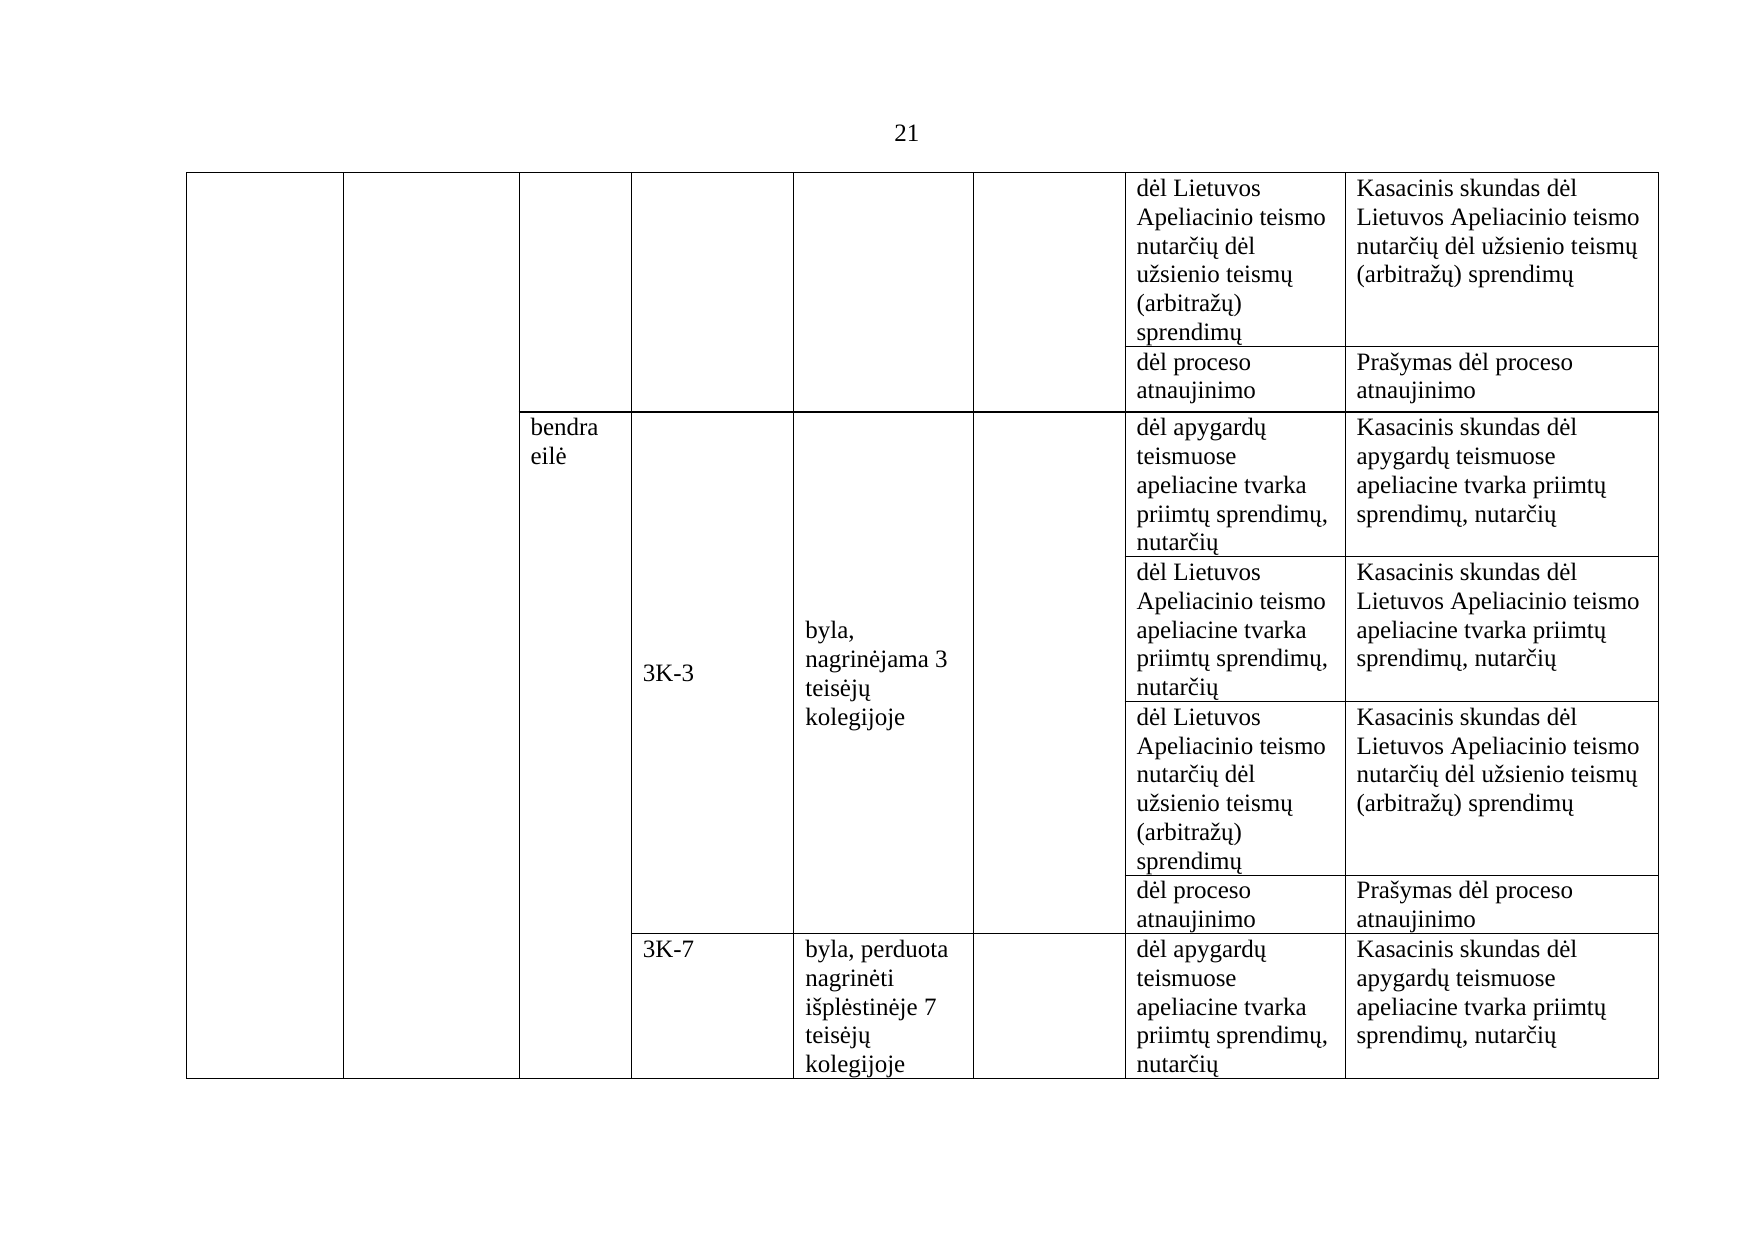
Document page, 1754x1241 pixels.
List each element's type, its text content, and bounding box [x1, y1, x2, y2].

table_cell dėl Lietuvos Apeliacinio teismo nutarčių dėl užsienio teismų (arbitražų) sprendimų [1126, 702, 1345, 874]
table_cell [794, 173, 973, 411]
table_cell 3K-7 [632, 934, 793, 1078]
table_cell [344, 173, 519, 1078]
table_cell Kasacinis skundas dėl Lietuvos Apeliacinio teismo apeliacine tvarka priimtų sprendimų, nutarčių [1346, 557, 1658, 701]
table_cell bendra eilė [520, 413, 631, 1078]
table_cell dėl apygardų teismuose apeliacine tvarka priimtų sprendimų, nutarčių [1126, 413, 1345, 556]
table_cell [974, 173, 1125, 411]
table_cell byla, perduota nagrinėti išplėstinėje 7 teisėjų kolegijoje [794, 934, 973, 1078]
table_cell Kasacinis skundas dėl apygardų teismuose apeliacine tvarka priimtų sprendimų, nutarčių [1346, 413, 1658, 556]
table_cell dėl proceso atnaujinimo [1126, 876, 1345, 933]
table_cell dėl apygardų teismuose apeliacine tvarka priimtų sprendimų, nutarčių [1126, 934, 1345, 1078]
table_cell dėl Lietuvos Apeliacinio teismo nutarčių dėl užsienio teismų (arbitražų) sprendimų [1126, 173, 1345, 346]
table_cell dėl Lietuvos Apeliacinio teismo apeliacine tvarka priimtų sprendimų, nutarčių [1126, 557, 1345, 701]
table_cell 3K-3 [632, 413, 793, 933]
table_cell Kasacinis skundas dėl apygardų teismuose apeliacine tvarka priimtų sprendimų, nutarčių [1346, 934, 1658, 1078]
table_cell Kasacinis skundas dėl Lietuvos Apeliacinio teismo nutarčių dėl užsienio teismų (arbitražų) sprendimų [1346, 173, 1658, 346]
table_cell [974, 413, 1125, 933]
table_cell byla, nagrinėjama 3 teisėjų kolegijoje [794, 413, 973, 933]
table_cell [520, 173, 631, 411]
table_cell Prašymas dėl proceso atnaujinimo [1346, 347, 1658, 411]
table_cell Kasacinis skundas dėl Lietuvos Apeliacinio teismo nutarčių dėl užsienio teismų (arbitražų) sprendimų [1346, 702, 1658, 874]
table_cell [632, 173, 793, 411]
table_cell [187, 173, 343, 1078]
table_cell Prašymas dėl proceso atnaujinimo [1346, 876, 1658, 933]
table_cell [974, 934, 1125, 1078]
table_cell dėl proceso atnaujinimo [1126, 347, 1345, 411]
